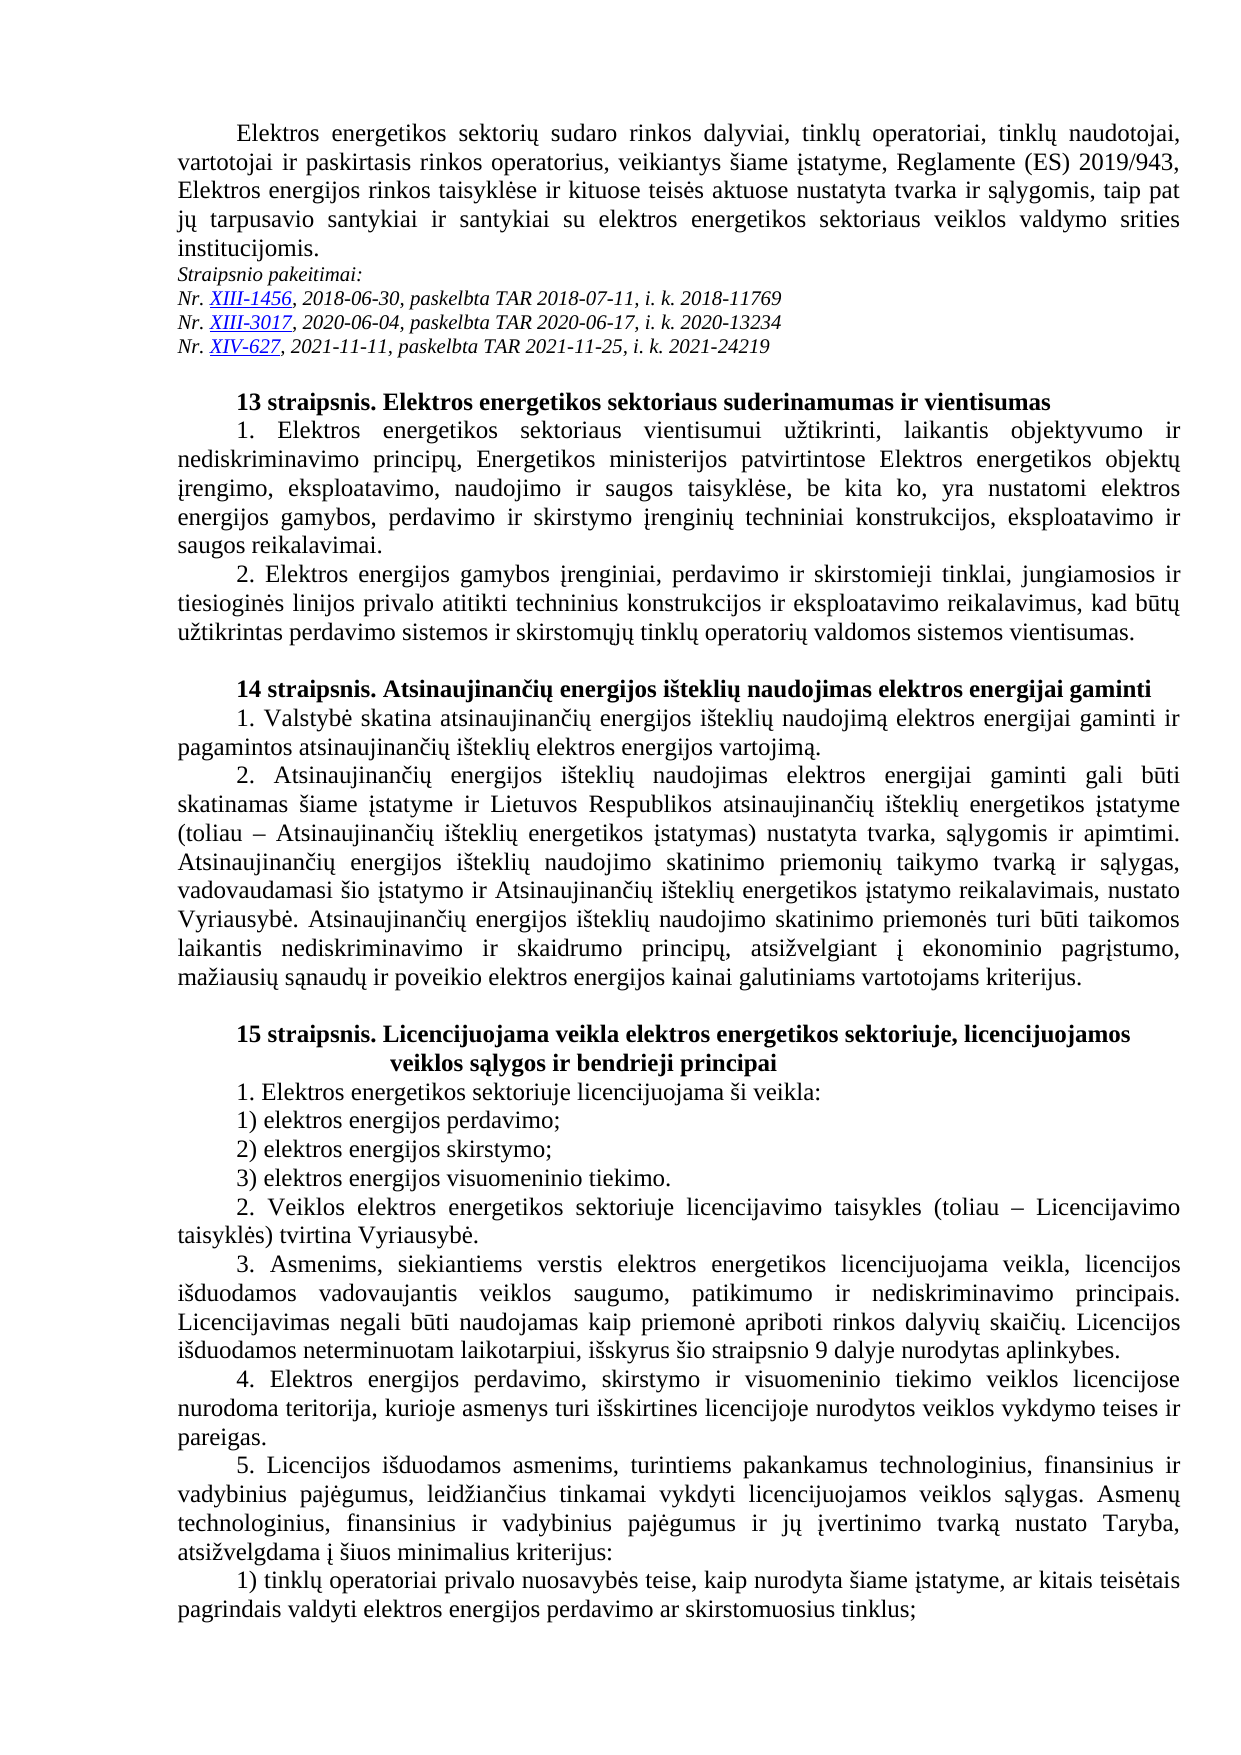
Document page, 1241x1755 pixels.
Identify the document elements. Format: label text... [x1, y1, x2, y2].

text 2. Veiklos elektros energetikos sektoriuje licencijavimo taisykles (toliau – Licencijavimo taisyklės) tvirtina Vyriausybė. [177, 1192, 1181, 1249]
text Elektros energetikos sektorių sudaro rinkos dalyviai, tinklų operatoriai, tinklų naudotojai, vartotojai ir paskirtasis rinkos operatorius, veikiantys šiame įstatyme, Reglamente (ES) 2019/943, Elektros energijos rinkos taisyklėse ir kituose teisės aktuose nustatyta tvarka ir sąlygomis, taip pat jų tarpusavio santykiai ir santykiai su elektros energetikos sektoriaus veiklos valdymo srities institucijomis. [177, 118, 1181, 262]
text 2. Elektros energijos gamybos įrenginiai, perdavimo ir skirstomieji tinklai, jungiamosios ir tiesioginės linijos privalo atitikti techninius konstrukcijos ir eksploatavimo reikalavimus, kad būtų užtikrintas perdavimo sistemos ir skirstomųjų tinklų operatorių valdomos sistemos vientisumas. [177, 559, 1181, 646]
text 1) elektros energijos perdavimo; [177, 1106, 1181, 1134]
text 3) elektros energijos visuomeninio tiekimo. [177, 1163, 1181, 1192]
text 13 straipsnis. Elektros energetikos sektoriaus suderinamumas ir vientisumas [177, 387, 1181, 416]
text Nr. XIII-1456, 2018-06-30, paskelbta TAR 2018-07-11, i. k. 2018-11769 [177, 286, 1181, 310]
text 2. Atsinaujinančių energijos išteklių naudojimas elektros energijai gaminti gali būti skatinamas šiame įstatyme ir Lietuvos Respublikos atsinaujinančių išteklių energetikos įstatyme (toliau – Atsinaujinančių išteklių energetikos įstatymas) nustatyta tvarka, sąlygomis ir apimtimi. Atsinaujinančių energijos išteklių naudojimo skatinimo priemonių taikymo tvarką ir sąlygas, vadovaudamasi šio įstatymo ir Atsinaujinančių išteklių energetikos įstatymo reikalavimais, nustato Vyriausybė. Atsinaujinančių energijos išteklių naudojimo skatinimo priemonės turi būti taikomos laikantis nediskriminavimo ir skaidrumo principų, atsižvelgiant į ekonominio pagrįstumo, mažiausių sąnaudų ir poveikio elektros energijos kainai galutiniams vartotojams kriterijus. [177, 761, 1181, 991]
text 4. Elektros energijos perdavimo, skirstymo ir visuomeninio tiekimo veiklos licencijose nurodoma teritorija, kurioje asmenys turi išskirtines licencijoje nurodytos veiklos vykdymo teises ir pareigas. [177, 1364, 1181, 1451]
text Nr. XIV-627, 2021-11-11, paskelbta TAR 2021-11-25, i. k. 2021-24219 [177, 334, 1181, 358]
text 15 straipsnis. Licencijuojama veikla elektros energetikos sektoriuje, licencijuojamos veiklos sąlygos ir bendrieji principai [236, 1019, 1181, 1077]
text Nr. XIII-3017, 2020-06-04, paskelbta TAR 2020-06-17, i. k. 2020-13234 [177, 310, 1181, 334]
text 3. Asmenims, siekiantiems verstis elektros energetikos licencijuojama veikla, licencijos išduodamos vadovaujantis veiklos saugumo, patikimumo ir nediskriminavimo principais. Licencijavimas negali būti naudojamas kaip priemonė apriboti rinkos dalyvių skaičių. Licencijos išduodamos neterminuotam laikotarpiui, išskyrus šio straipsnio 9 dalyje nurodytas aplinkybes. [177, 1249, 1181, 1364]
text Straipsnio pakeitimai: [177, 262, 1181, 286]
text 1. Valstybė skatina atsinaujinančių energijos išteklių naudojimą elektros energijai gaminti ir pagamintos atsinaujinančių išteklių elektros energijos vartojimą. [177, 703, 1181, 761]
text 14 straipsnis. Atsinaujinančių energijos išteklių naudojimas elektros energijai gaminti [236, 674, 1181, 703]
text 5. Licencijos išduodamos asmenims, turintiems pakankamus technologinius, finansinius ir vadybinius pajėgumus, leidžiančius tinkamai vykdyti licencijuojamos veiklos sąlygas. Asmenų technologinius, finansinius ir vadybinius pajėgumus ir jų įvertinimo tvarką nustato Taryba, atsižvelgdama į šiuos minimalius kriterijus: [177, 1451, 1181, 1566]
text 1. Elektros energetikos sektoriuje licencijuojama ši veikla: [177, 1077, 1181, 1106]
text 2) elektros energijos skirstymo; [177, 1134, 1181, 1163]
text 1) tinklų operatoriai privalo nuosavybės teise, kaip nurodyta šiame įstatyme, ar kitais teisėtais pagrindais valdyti elektros energijos perdavimo ar skirstomuosius tinklus; [177, 1566, 1181, 1623]
text 1. Elektros energetikos sektoriaus vientisumui užtikrinti, laikantis objektyvumo ir nediskriminavimo principų, Energetikos ministerijos patvirtintose Elektros energetikos objektų įrengimo, eksploatavimo, naudojimo ir saugos taisyklėse, be kita ko, yra nustatomi elektros energijos gamybos, perdavimo ir skirstymo įrenginių techniniai konstrukcijos, eksploatavimo ir saugos reikalavimai. [177, 416, 1181, 559]
